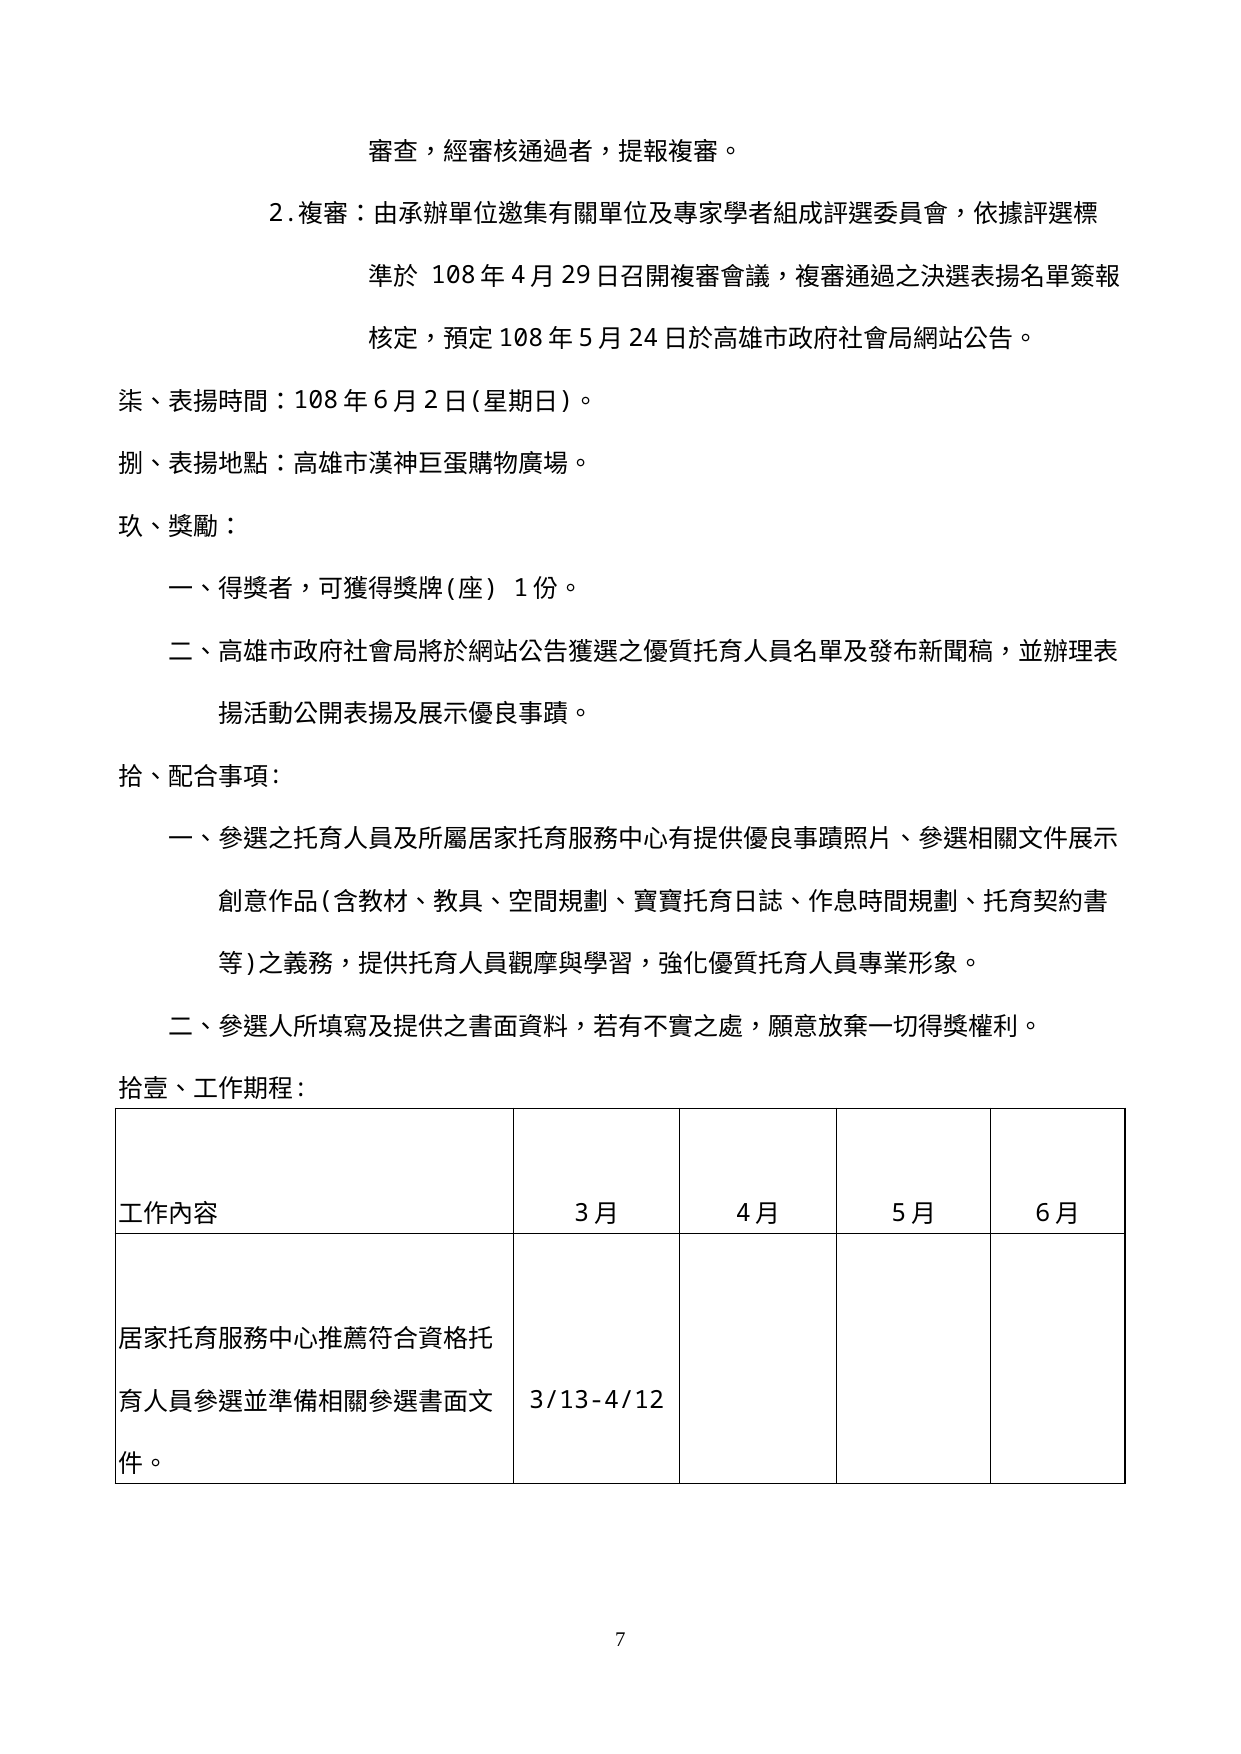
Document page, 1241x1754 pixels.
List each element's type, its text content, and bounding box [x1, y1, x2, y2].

text 拾、配合事項: [118, 733, 1122, 795]
table_header 3月 [514, 1109, 679, 1233]
text 拾壹、工作期程: [118, 1045, 1122, 1108]
table_cell [680, 1234, 836, 1483]
text 捌、表揚地點：高雄市漢神巨蛋購物廣場。 [118, 420, 1122, 483]
table_header 工作內容 [116, 1109, 513, 1233]
text 柒、表揚時間：108年6月2日(星期日)。 [118, 358, 1122, 420]
table_header 6月 [991, 1109, 1124, 1233]
table_cell [837, 1234, 990, 1483]
table_cell [991, 1234, 1124, 1483]
text 一、得獎者，可獲得獎牌(座) 1份。 [118, 545, 1122, 608]
text 2.複審：由承辦單位邀集有關單位及專家學者組成評選委員會，依據評選標準於 108年4月29日召開複審會議，複審通過之決選表揚名單簽報核定，預定108年5月24日於高雄市政府社會局網站公告。 [268, 170, 1122, 358]
text 二、高雄市政府社會局將於網站公告獲選之優質托育人員名單及發布新聞稿，並辦理表揚活動公開表揚及展示優良事蹟。 [168, 608, 1122, 733]
table_header 5月 [837, 1109, 990, 1233]
text 審查，經審核通過者，提報複審。 [268, 108, 1122, 170]
text 一、參選之托育人員及所屬居家托育服務中心有提供優良事蹟照片、參選相關文件展示創意作品(含教材、教具、空間規劃、寶寶托育日誌、作息時間規劃、托育契約書等)之義務，提供托育人員觀摩與學習，強化優質托育人員專業形象。 [168, 795, 1122, 983]
table_cell 居家托育服務中心推薦符合資格托育人員參選並準備相關參選書面文件。 [116, 1234, 513, 1483]
table_cell 3/13-4/12 [514, 1234, 679, 1483]
table_header 4月 [680, 1109, 836, 1233]
text 玖、獎勵： [118, 483, 1122, 545]
text 二、參選人所填寫及提供之書面資料，若有不實之處，願意放棄一切得獎權利。 [168, 983, 1122, 1045]
